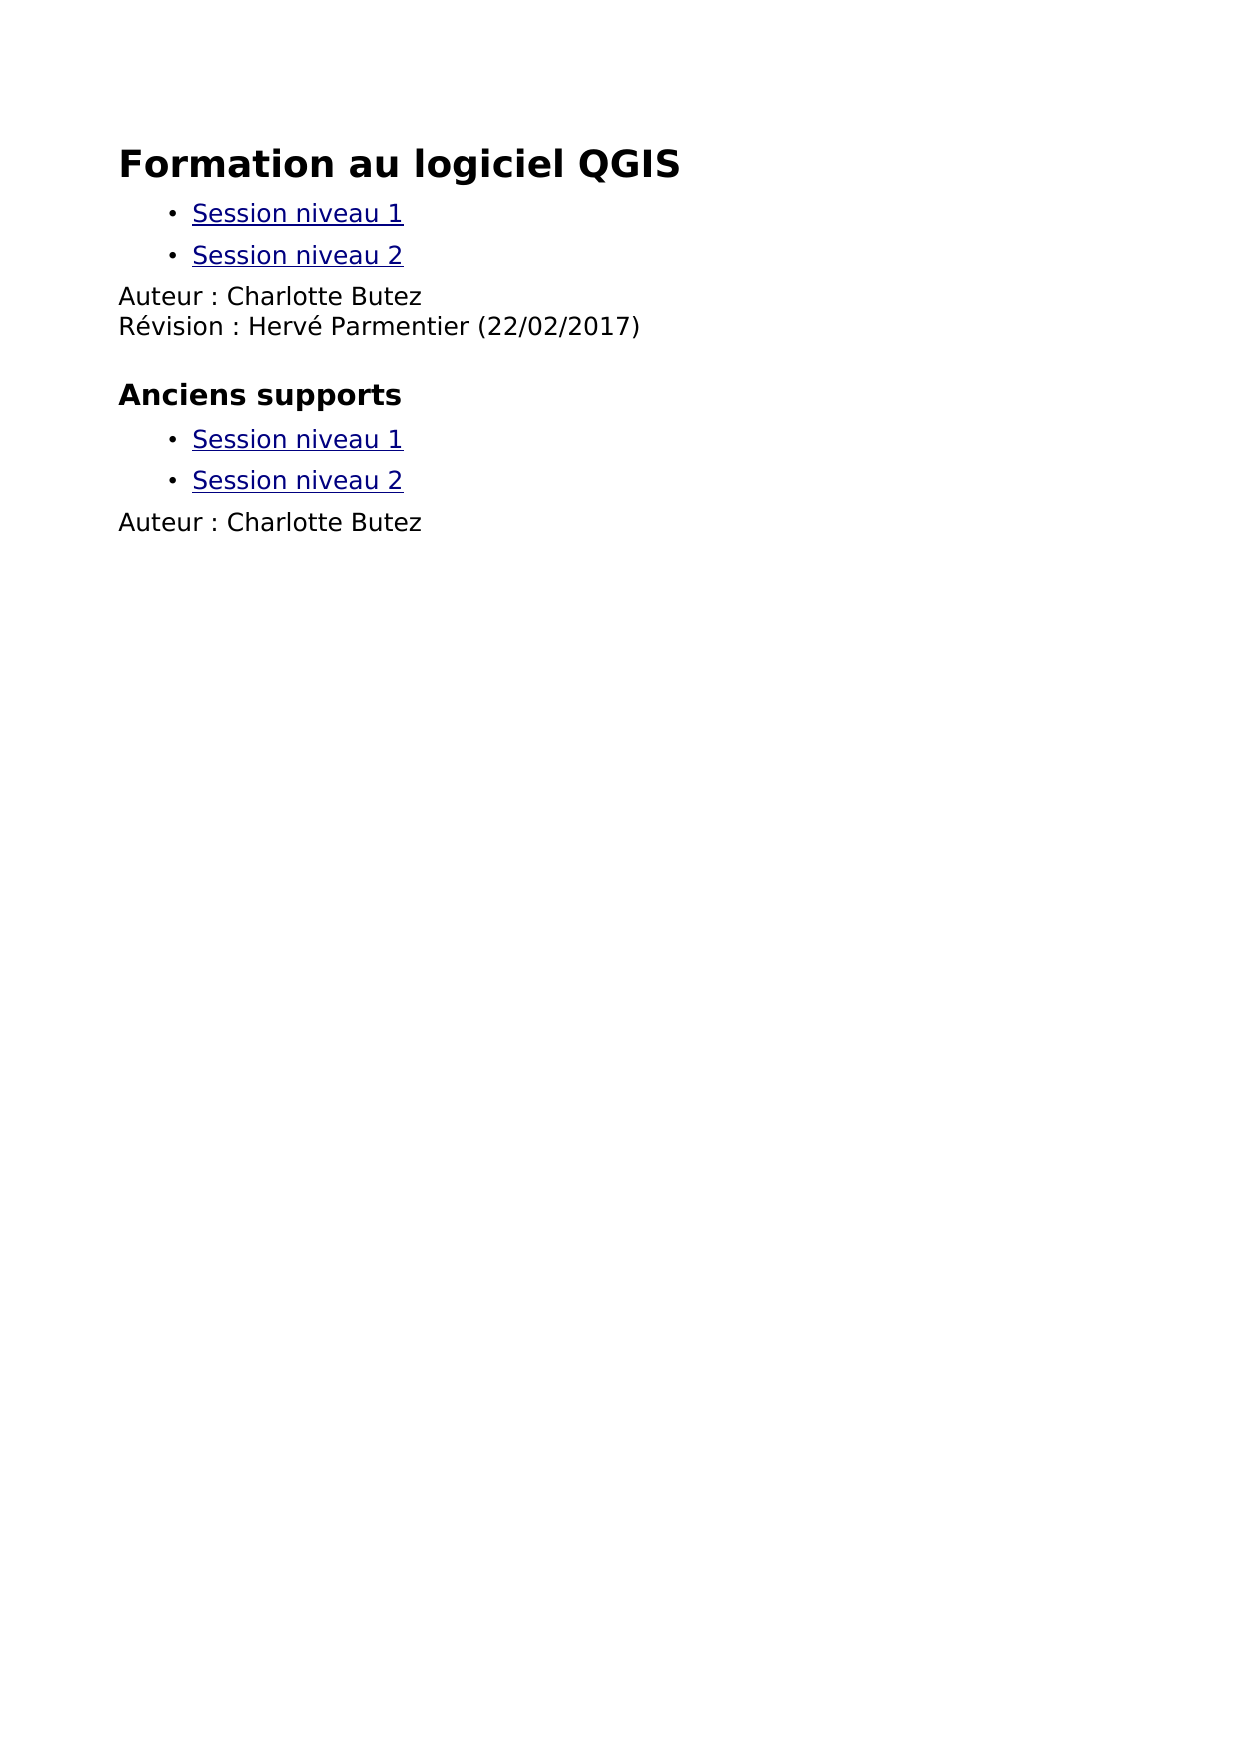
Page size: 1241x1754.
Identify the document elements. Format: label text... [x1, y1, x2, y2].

text Auteur : Charlotte Butez Révision : Hervé Parmentier (22/02/2017) [118, 283, 1122, 341]
list Session niveau 2 [177, 241, 1122, 270]
list Session niveau 2 [177, 467, 1122, 496]
subtitle Anciens supports [118, 378, 1122, 412]
text Auteur : Charlotte Butez [118, 508, 1122, 537]
subtitle Formation au logiciel QGIS [118, 143, 1122, 187]
list Session niveau 1 [177, 199, 1122, 228]
list Session niveau 1 [177, 425, 1122, 454]
